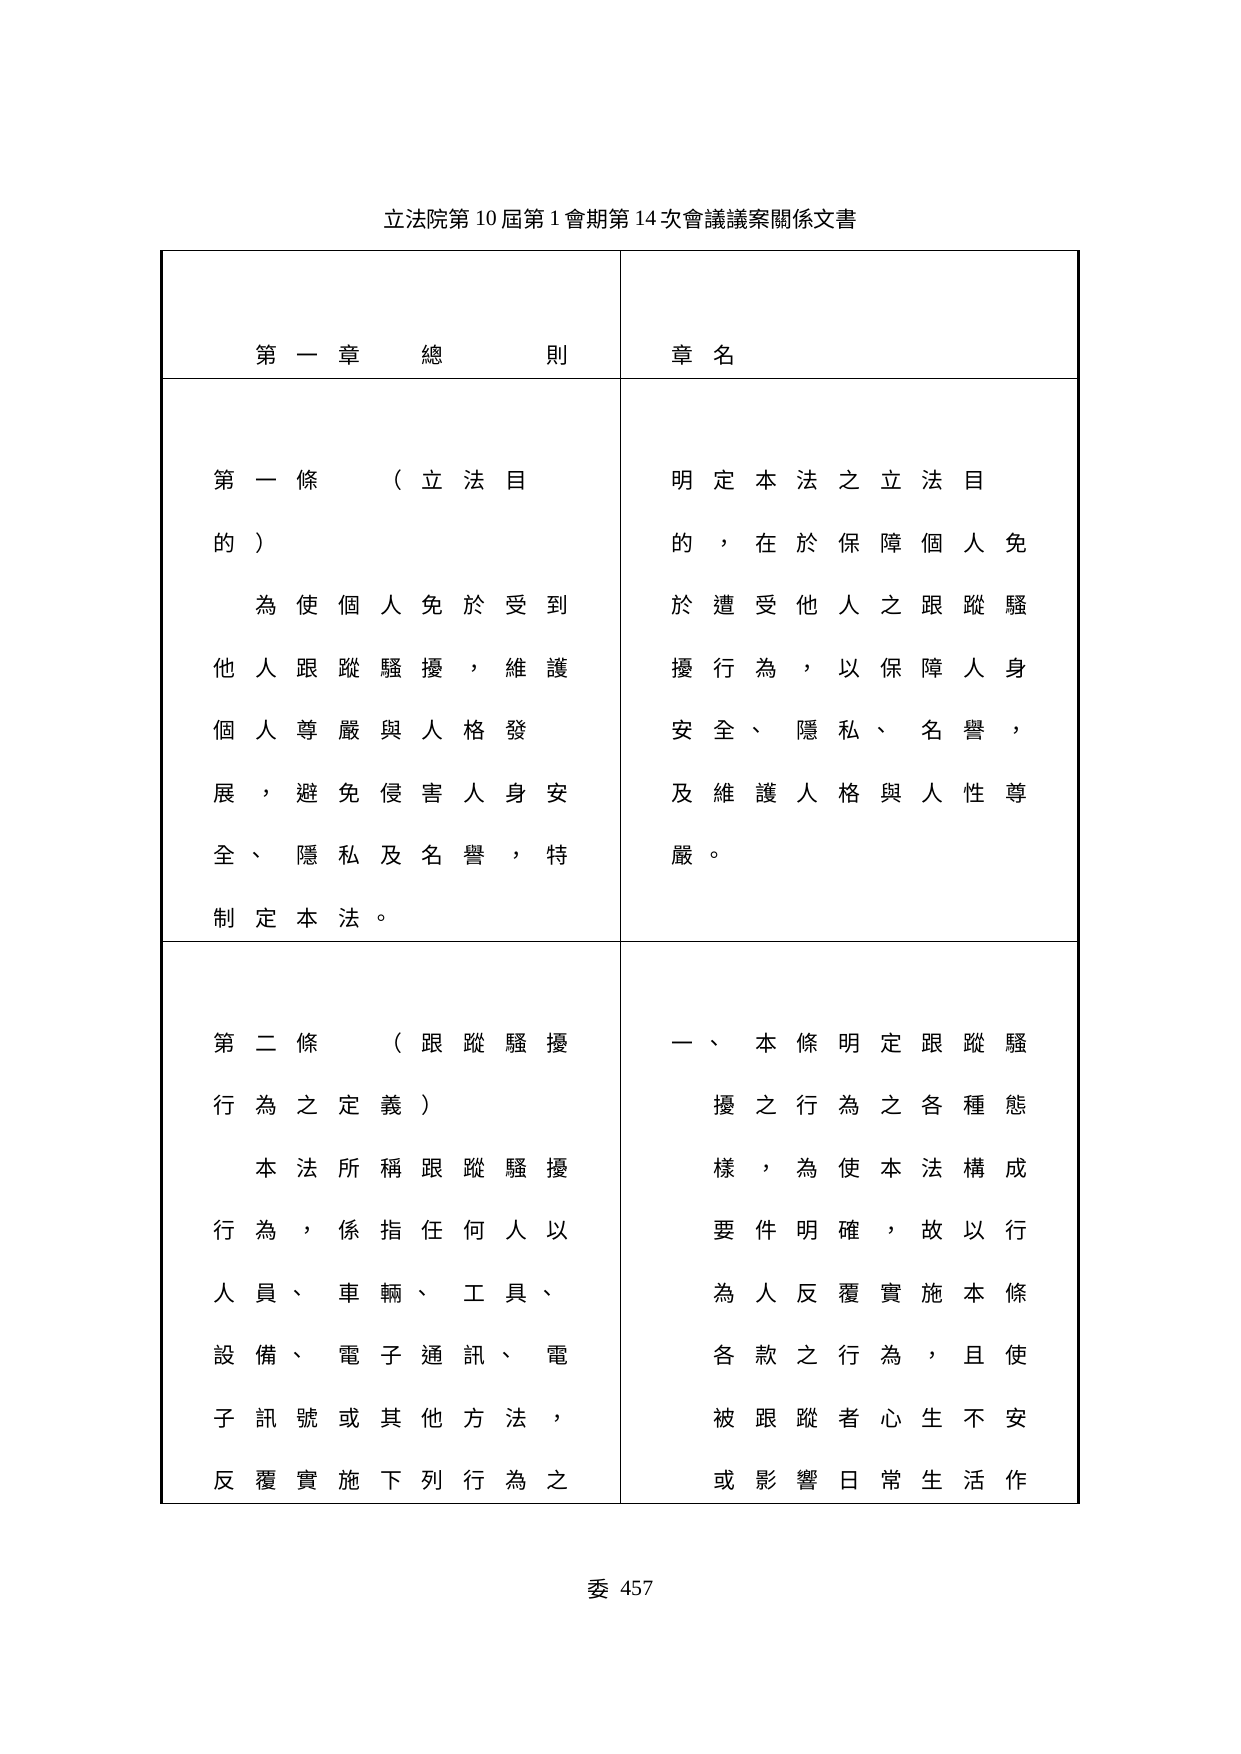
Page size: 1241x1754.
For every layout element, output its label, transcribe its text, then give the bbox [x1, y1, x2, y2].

table_cell 第二條 （跟蹤騷擾行為之定義） 本法所稱跟蹤騷擾行為，係指任何人以人員、車輛、工具、設備、電子通訊、電子訊號或其他方法，反覆實施下列行為之 [163, 942, 620, 1503]
table_cell 一、本條明定跟蹤騷擾之行為之各種態樣，為使本法構成要件明確，故以行為人反覆實施本條各款之行為，且使被跟蹤者心生不安或影響日常生活作 [621, 942, 1077, 1503]
table_cell 明定本法之立法目的，在於保障個人免於遭受他人之跟蹤騷擾行為，以保障人身安全、隱私、名譽，及維護人格與人性尊嚴。 [621, 379, 1077, 941]
table_cell 第一條 （立法目的） 為使個人免於受到他人跟蹤騷擾，維護個人尊嚴與人格發展，避免侵害人身安全、隱私及名譽，特制定本法。 [163, 379, 620, 941]
table_cell 第一章 總 則 [163, 251, 620, 378]
table_cell 章名 [621, 251, 1077, 378]
